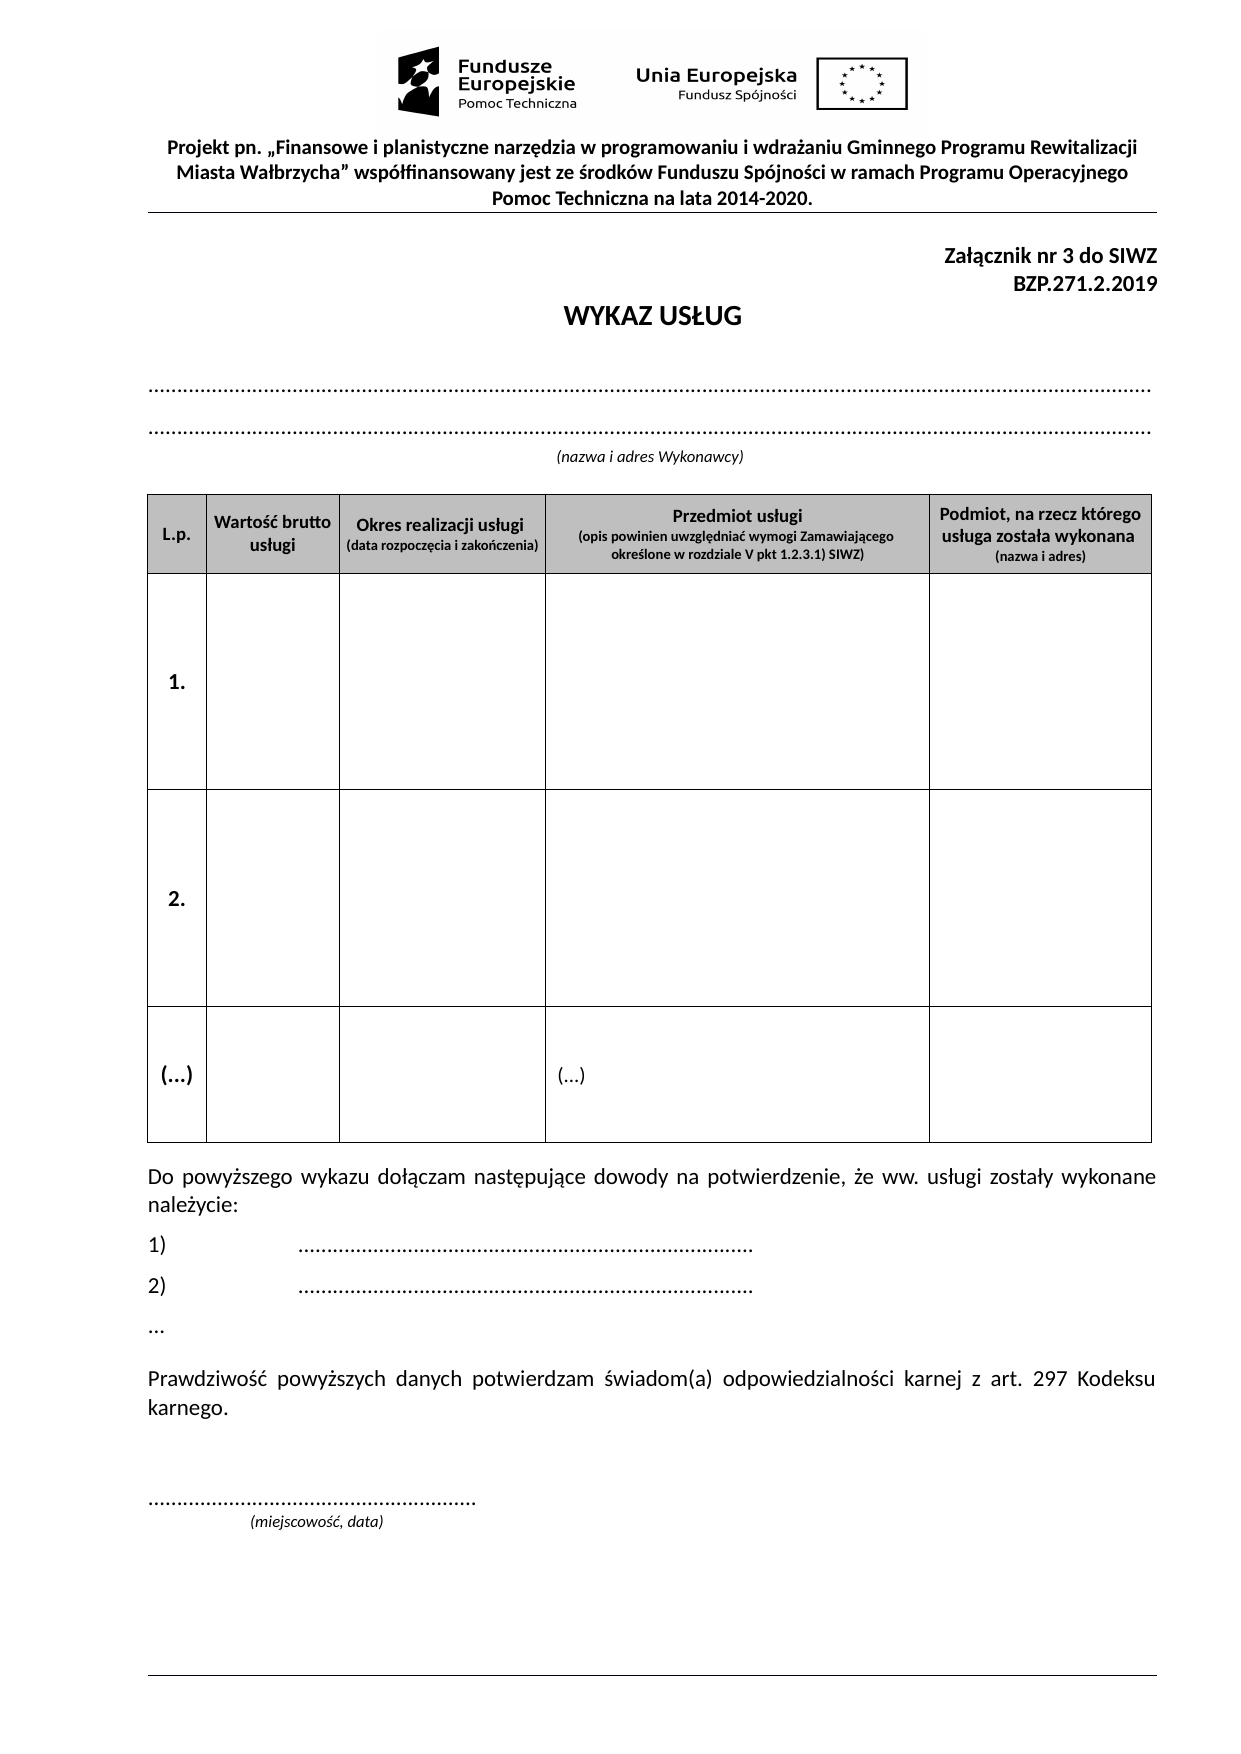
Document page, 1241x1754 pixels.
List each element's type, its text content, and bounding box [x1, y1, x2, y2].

table_cell [207, 1007, 339, 1142]
list ............................................................................... [148, 1231, 1157, 1258]
table_header Przedmiot usługi (opis powinien uwzględniać wymogi Zamawiającego określone w rozdziale V pkt 1.2.3.1) SIWZ) [546, 495, 929, 573]
table_header Podmiot, na rzecz którego usługa została wykonana (nazwa i adres) [930, 495, 1151, 573]
table_cell [930, 574, 1151, 789]
table_header Okres realizacji usługi (data rozpoczęcia i zakończenia) [340, 495, 545, 573]
text Do powyższego wykazu dołączam następujące dowody na potwierdzenie, że ww. usługi zostały wykonane należycie: [148, 1162, 1157, 1218]
table_header L.p. [148, 495, 206, 573]
table_cell (...) [148, 1007, 206, 1142]
text Prawdziwość powyższych danych potwierdzam świadom(a) odpowiedzialności karnej z art. 297 Kodeksu karnego. [148, 1364, 1157, 1421]
text .............................................................................................................................................................................. [148, 412, 1157, 440]
table_cell [340, 574, 545, 789]
text (miejscowość, data) [148, 1511, 487, 1531]
table_cell [930, 790, 1151, 1006]
table_cell 2. [148, 790, 206, 1006]
table_cell [340, 1007, 545, 1142]
text .............................................................................................................................................................................. [148, 370, 1157, 398]
table_cell [546, 790, 929, 1006]
table_cell [207, 790, 339, 1006]
table_cell 1. [148, 574, 206, 789]
text Załącznik nr 3 do SIWZ [148, 241, 1157, 269]
table_cell [207, 574, 339, 789]
picture [378, 29, 928, 134]
text Projekt pn. „Finansowe i planistyczne narzędzia w programowaniu i wdrażaniu Gminnego Programu Rewitalizacji Miasta Wałbrzycha” współfinansowany jest ze środków Funduszu Spójności w ramach Programu Operacyjnego Pomoc Techniczna na lata 2014-2020. [148, 134, 1157, 212]
text BZP.271.2.2019 [148, 269, 1157, 297]
text ... [148, 1312, 1157, 1339]
list ............................................................................... [148, 1271, 1157, 1299]
table_cell (...) [546, 1007, 929, 1142]
table_cell [930, 1007, 1151, 1142]
text ......................................................... [148, 1483, 1157, 1511]
table_cell [546, 574, 929, 789]
text WYKAZ USŁUG [148, 297, 1157, 333]
table_header Wartość brutto usługi [207, 495, 339, 573]
table_cell [340, 790, 545, 1006]
text (nazwa i adres Wykonawcy) [148, 440, 1157, 468]
